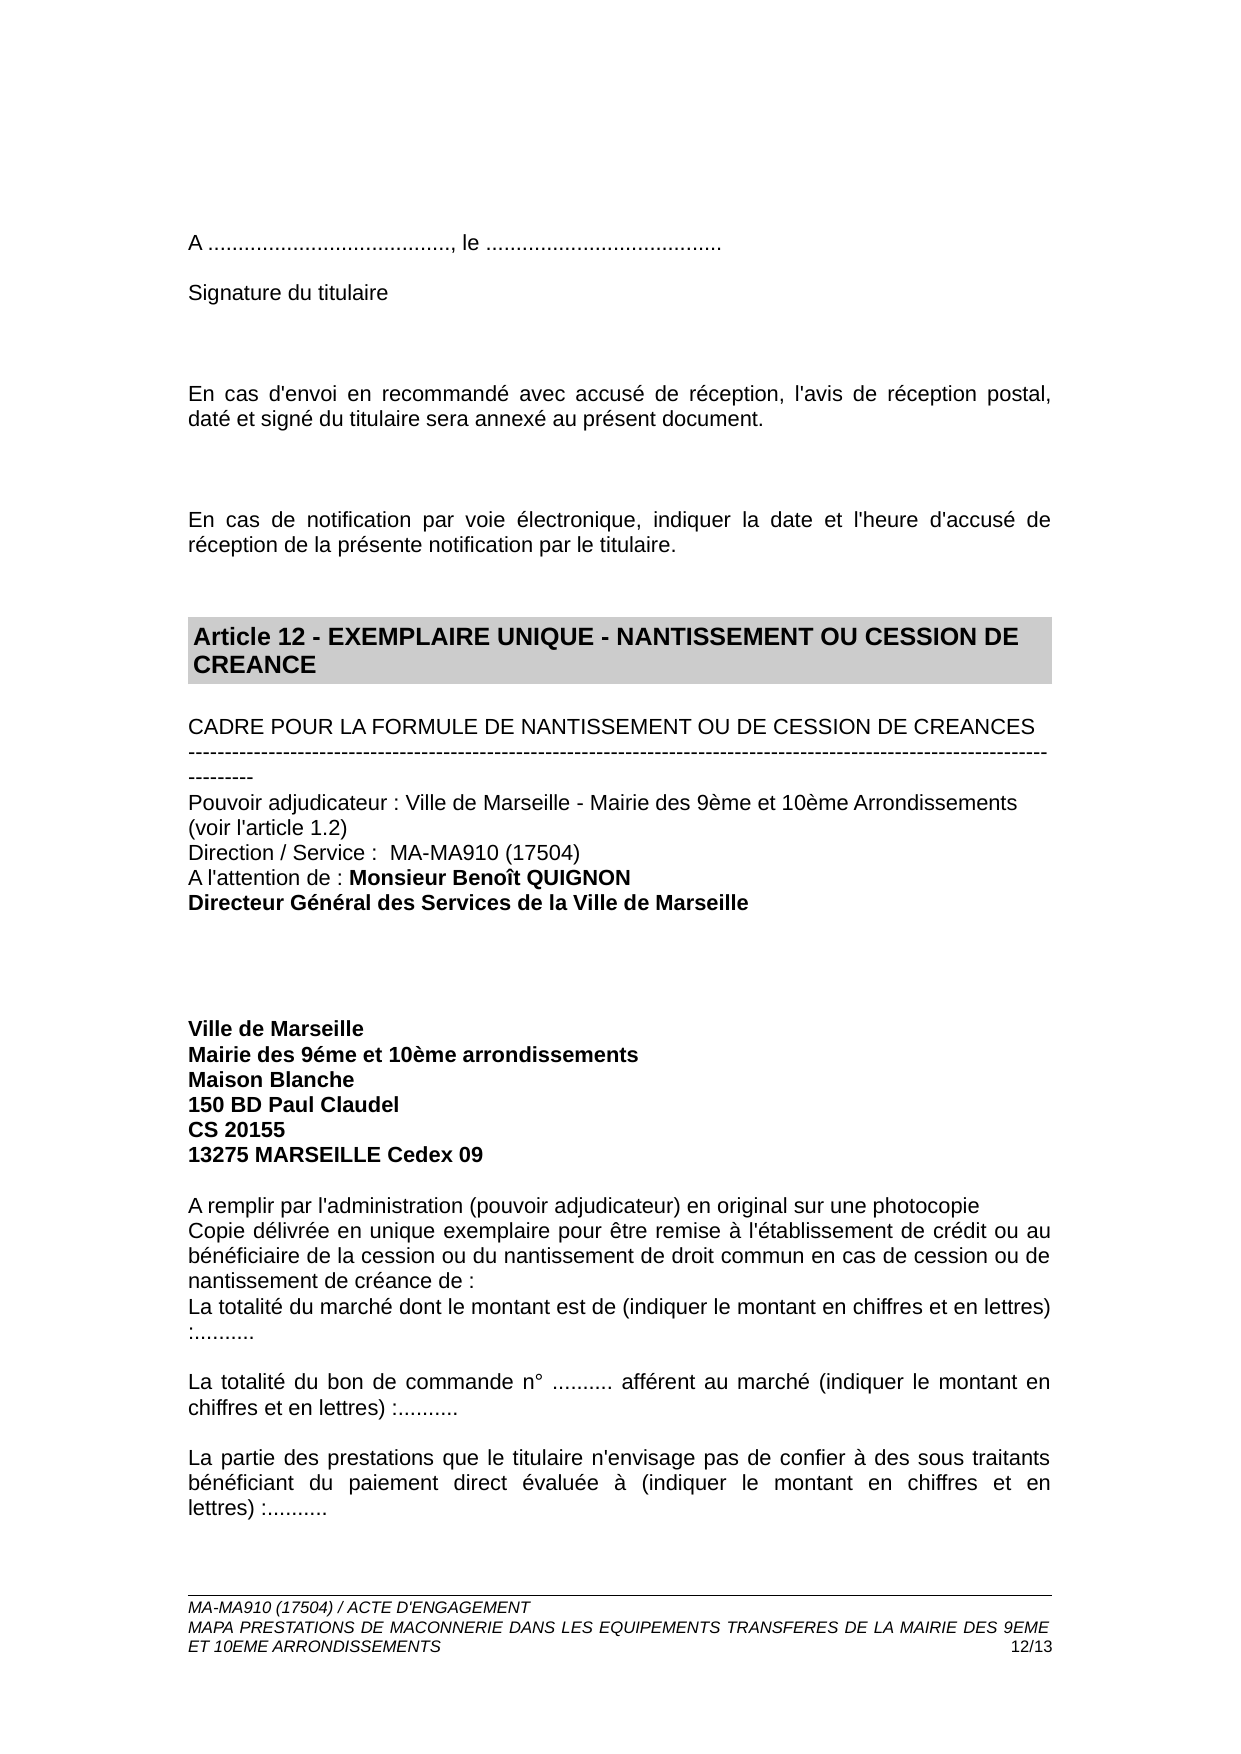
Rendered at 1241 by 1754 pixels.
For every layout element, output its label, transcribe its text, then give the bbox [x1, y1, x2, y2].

text 150 BD Paul Claudel [188, 1092, 1052, 1117]
text Copie délivrée en unique exemplaire pour être remise à l'établissement de crédit ou au bénéficiaire de la cession ou du nantissement de droit commun en cas de cession ou de nantissement de créance de : [188, 1218, 1052, 1293]
text 13275 MARSEILLE Cedex 09 [188, 1142, 1052, 1167]
text Ville de Marseille [188, 1016, 1052, 1041]
text A ........................................, le ....................................... [188, 230, 1052, 255]
text En cas de notification par voie électronique, indiquer la date et l'heure d'accusé de réception de la présente notification par le titulaire. [188, 507, 1052, 557]
text Directeur Général des Services de la Ville de Marseille [188, 890, 1052, 915]
subtitle EXEMPLAIRE UNIQUE - NANTISSEMENT OU CESSION DE CREANCE [190, 619, 1050, 682]
text CS 20155 [188, 1117, 1052, 1142]
text La partie des prestations que le titulaire n'envisage pas de confier à des sous traitants bénéficiant du paiement direct évaluée à (indiquer le montant en chiffres et en lettres) :.......... [188, 1445, 1052, 1520]
text A l'attention de : Monsieur Benoît QUIGNON [188, 865, 1052, 890]
text Maison Blanche [188, 1067, 1052, 1092]
text CADRE POUR LA FORMULE DE NANTISSEMENT OU DE CESSION DE CREANCES [188, 714, 1052, 739]
text A remplir par l'administration (pouvoir adjudicateur) en original sur une photocopie [188, 1193, 1052, 1218]
text Mairie des 9éme et 10ème arrondissements [188, 1041, 1052, 1067]
text La totalité du bon de commande n° .......... afférent au marché (indiquer le montant en chiffres et en lettres) :.......... [188, 1369, 1052, 1419]
text Signature du titulaire [188, 280, 1052, 305]
text ------------------------------------------------------------------------------------------------------------------------------- [188, 739, 1052, 789]
text Direction / Service : MA-MA910 (17504) [188, 840, 1052, 865]
text En cas d'envoi en recommandé avec accusé de réception, l'avis de réception postal, daté et signé du titulaire sera annexé au présent document. [188, 381, 1052, 431]
text Pouvoir adjudicateur : Ville de Marseille - Mairie des 9ème et 10ème Arrondissements [188, 789, 1052, 814]
text (voir l'article 1.2) [188, 814, 1052, 840]
text La totalité du marché dont le montant est de (indiquer le montant en chiffres et en lettres) :.......... [188, 1293, 1052, 1344]
